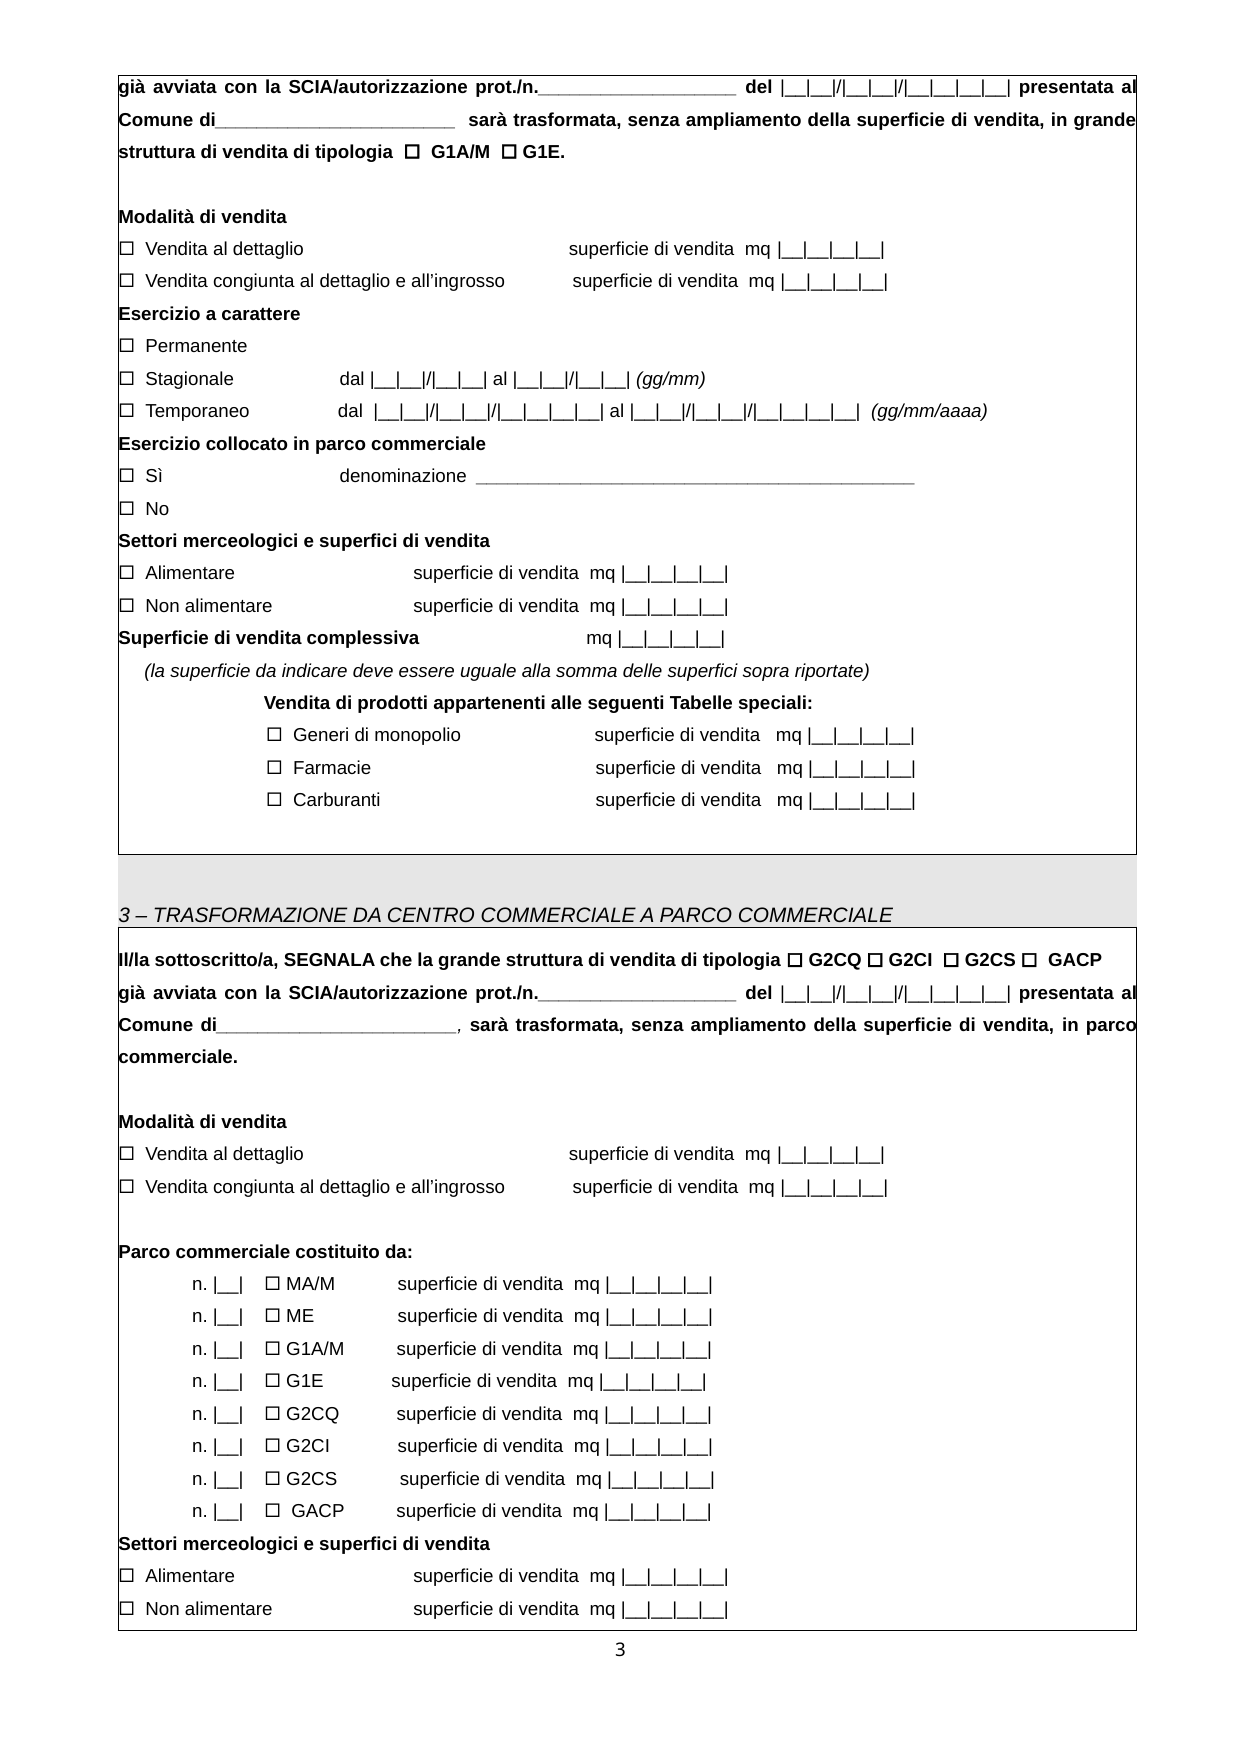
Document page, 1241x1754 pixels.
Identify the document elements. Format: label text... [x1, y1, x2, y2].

table_cell [1137, 927, 1150, 1630]
table_cell Il/la sottoscritto/a, SEGNALA che la grande struttura di vendita di tipologia  G2CQ  G2CI  G2CS  GACP già avviata con la SCIA/autorizzazione prot./n.___________________ del |__|__|/|__|__|/|__|__|__|__| presentata al Comune di_______________________, sarà trasformata, senza ampliamento della superficie di vendita, in parco commerciale. Modalità di vendita  Vendita al dettaglio superficie di vendita mq |__|__|__|__|  Vendita congiunta al dettaglio e all’ingrosso superficie di vendita mq |__|__|__|__| Parco commerciale costituito da: n. |__|  MA/M superficie di vendita mq |__|__|__|__| n. |__|  ME superficie di vendita mq |__|__|__|__| n. |__|  G1A/M superficie di vendita mq |__|__|__|__| n. |__|  G1E superficie di vendita mq |__|__|__|__| n. |__|  G2CQ superficie di vendita mq |__|__|__|__| n. |__|  G2CI superficie di vendita mq |__|__|__|__| n. |__|  G2CS superficie di vendita mq |__|__|__|__| n. |__|  GACP superficie di vendita mq |__|__|__|__| Settori merceologici e superfici di vendita  Alimentare superficie di vendita mq |__|__|__|__|  Non alimentare superficie di vendita mq |__|__|__|__| Superficie di vendita complessiva mq |__|__|__|__| (la superficie da indicare deve essere uguale alla somma delle superfici sopra riportate) Vendita di prodotti appartenenti alle seguenti Tabelle speciali:  Generi di monopolio superficie di vendita mq |__|__|__|__|  Farmacie superficie di vendita mq |__|__|__|__|  Carburanti superficie di vendita mq |__|__|__|__| 4 – MODIFICA DI RIPARTIZIONE DELLA SUPERFICIE DI VENDITA DI UN CENTRO COMMERCIALE Il/la sottoscritto/a SEGNALA che il centro commerciale di tipologia  G2CQ  G2CI  G2CS  GACP, già avviato con la SCIA/autorizzazione prot./n.___________________ del |__|__|/|__|__|/|__|__|__|__| presentata al Comune di________________________, sarà modificato, senza ampliamento della superficie di vendita, come segue: DA Settori merceologici e superfici di vendita  Alimentare superficie di vendita mq |__|__|__|__|  Non alimentare superficie di vendita mq |__|__|__|__| Superficie di vendita complessiva mq |__|__|__|__| (la superficie da indicare deve essere uguale alla somma delle superfici sopra riportate) Vendita di prodotti appartenenti alle seguenti Tabelle speciali:  Generi di monopolio superficie di vendita mq |__|__|__|__|  Farmacie superficie di vendita mq |__|__|__|__|  Carburanti superficie di vendita mq |__|__|__|__| A Settori merceologici e superfici di vendita  Alimentare superficie di vendita mq |__|__|__|__|  Non alimentare superficie di vendita mq |__|__|__|__| Superficie di vendita complessiva mq |__|__|__|__| (la superficie da indicare deve essere uguale alla somma delle superfici sopra riportate) Vendita di prodotti appartenenti alle seguenti Tabelle speciali:  Generi di monopolio superficie di vendita mq |__|__|__|__|  Farmacie superficie di vendita mq |__|__|__|__|  Carburanti superficie di vendita mq |__|__|__|__| 5 - MODIFICA DELLA SUPERFICIE DI UNA GRANDE STRUTTURA DI UN CENTRO COMMERCIALE Il/la sottoscritto/a SEGNALA che la superficie di vendita dell’esercizio identificato come _________, di tipologia  G1A/M  G1E, già avviato con la SCIA/autorizzazione prot./n.______________ del |__|__|/|__|__|/|__|__|__|__| presentata al Comune di________________________, sito nel centro commerciale di tipologia  G2CQ  G2CI  G2CS  GACP, denominato _________________, sarà modificata: DA Settori merceologici e superfici di vendita  Alimentare superficie di vendita mq |__|__|__|__|  Non alimentare superficie di vendita mq |__|__|__|__| Superficie di vendita complessiva mq |__|__|__|__| (la superficie da indicare deve essere uguale alla somma delle superfici sopra riportate) Vendita di prodotti appartenenti alle seguenti Tabelle speciali:  Generi di monopolio superficie di vendita mq |__|__|__|__|  Farmacie superficie di vendita mq |__|__|__|__|  Carburanti superficie di vendita mq |__|__|__|__| A Settori merceologici e superfici di vendita  Alimentare superficie di vendita mq |__|__|__|__|  Non alimentare superficie di vendita mq |__|__|__|__| Superficie di vendita complessiva mq |__|__|__|__| (la superficie da indicare deve essere uguale alla somma delle superfici sopra riportate) Vendita di prodotti appartenenti alle seguenti Tabelle speciali:  Generi di monopolio superficie di vendita mq |__|__|__|__|  Farmacie superficie di vendita mq |__|__|__|__|  Carburanti superficie di vendita mq |__|__|__|__| [119, 928, 1136, 1630]
table_cell [1154, 854, 1161, 927]
table_cell [1150, 75, 1154, 854]
table_cell [1150, 927, 1154, 1630]
table_cell [1137, 75, 1150, 854]
table_cell [1137, 854, 1150, 927]
table_cell [1154, 75, 1161, 854]
table_cell già avviata con la SCIA/autorizzazione prot./n.___________________ del |__|__|/|__|__|/|__|__|__|__| presentata al Comune di_______________________ sarà trasformata, senza ampliamento della superficie di vendita, in grande struttura di vendita di tipologia  G1A/M  G1E. Modalità di vendita  Vendita al dettaglio superficie di vendita mq |__|__|__|__|  Vendita congiunta al dettaglio e all’ingrosso superficie di vendita mq |__|__|__|__| Esercizio a carattere  Permanente  Stagionale dal |__|__|/|__|__| al |__|__|/|__|__| (gg/mm)  Temporaneo dal |__|__|/|__|__|/|__|__|__|__| al |__|__|/|__|__|/|__|__|__|__| (gg/mm/aaaa) Esercizio collocato in parco commerciale  Sì denominazione __________________________________________  No Settori merceologici e superfici di vendita  Alimentare superficie di vendita mq |__|__|__|__|  Non alimentare superficie di vendita mq |__|__|__|__| Superficie di vendita complessiva mq |__|__|__|__| (la superficie da indicare deve essere uguale alla somma delle superfici sopra riportate) Vendita di prodotti appartenenti alle seguenti Tabelle speciali:  Generi di monopolio superficie di vendita mq |__|__|__|__|  Farmacie superficie di vendita mq |__|__|__|__|  Carburanti superficie di vendita mq |__|__|__|__| [119, 76, 1136, 854]
table_cell [1154, 927, 1161, 1630]
table_cell 3 – TRASFORMAZIONE DA CENTRO COMMERCIALE A PARCO COMMERCIALE [118, 855, 1137, 927]
table_cell [1150, 854, 1154, 927]
